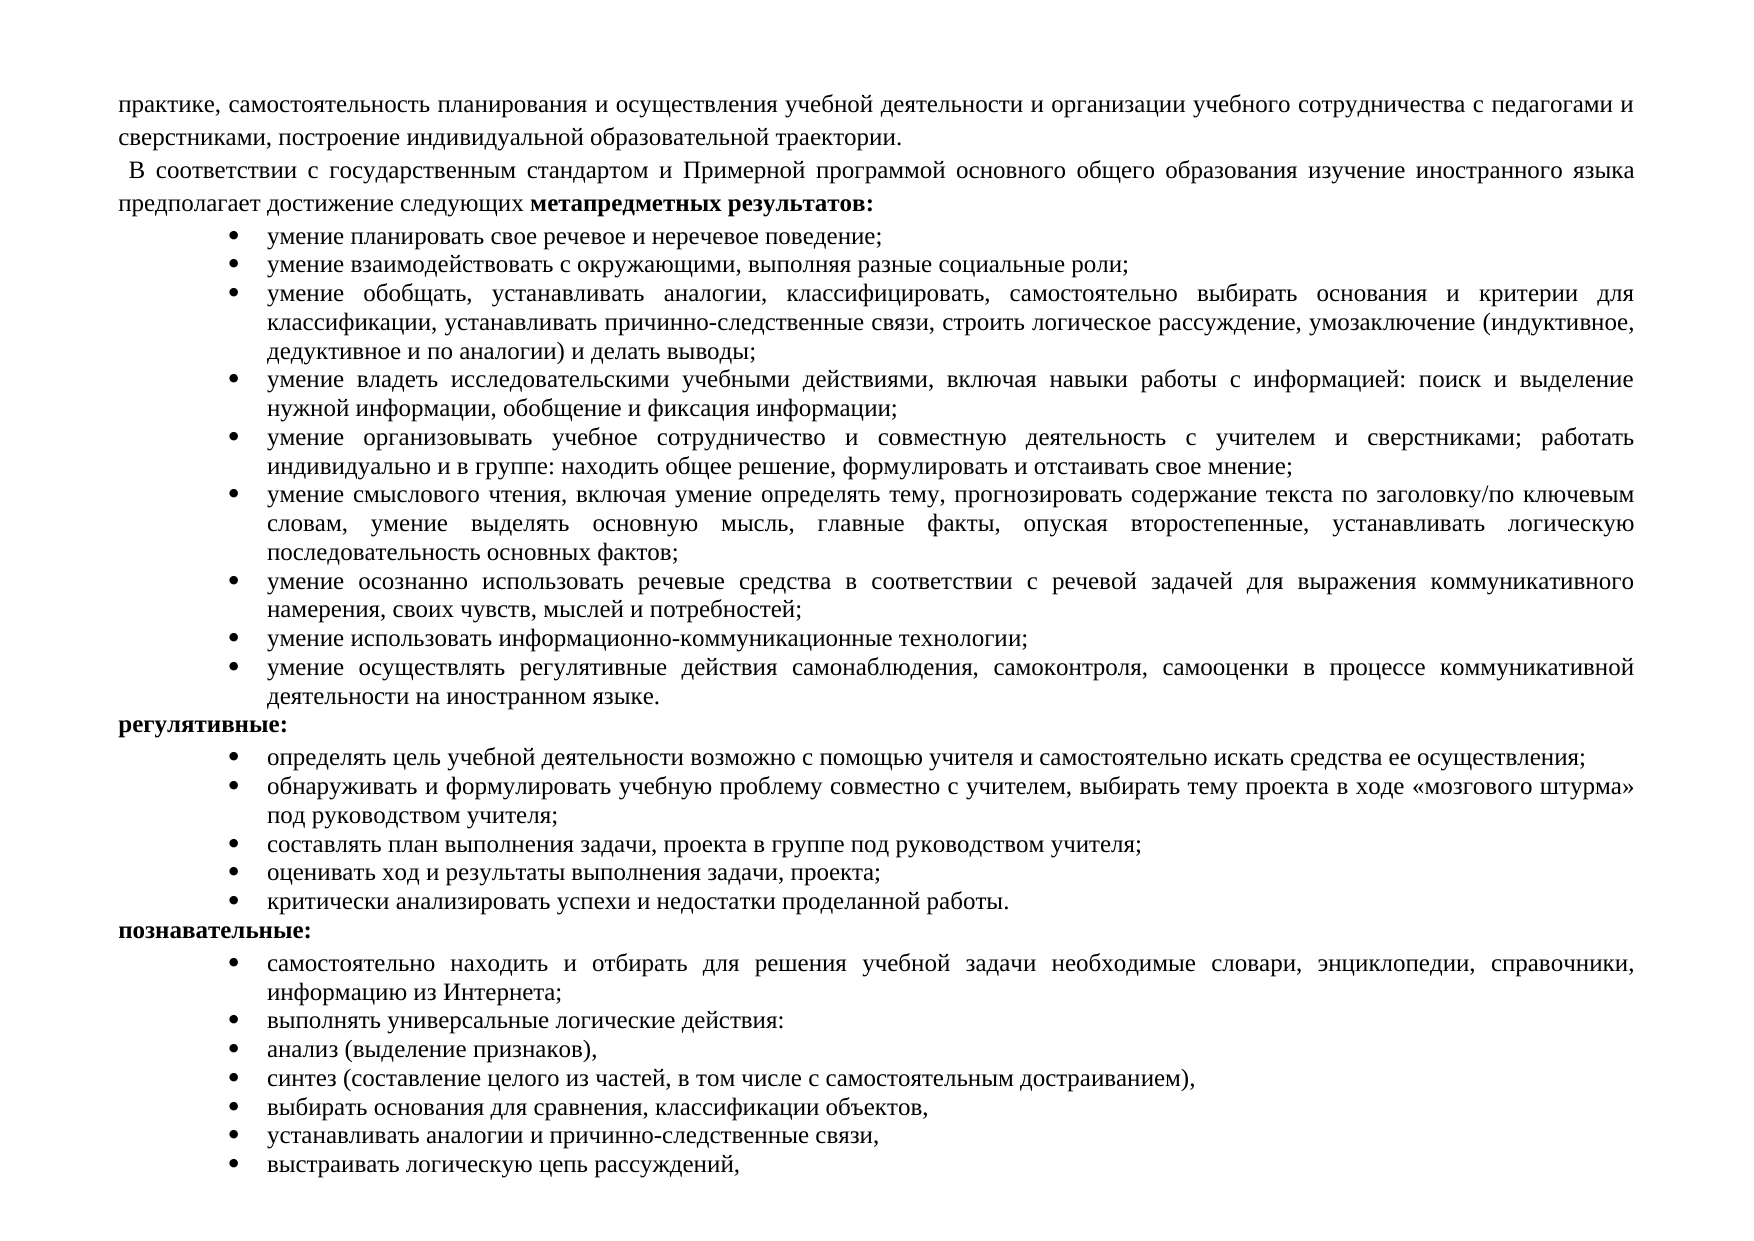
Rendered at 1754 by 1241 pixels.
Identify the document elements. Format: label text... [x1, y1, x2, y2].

text практике, самостоятельность планирования и осуществления учебной деятельности и организации учебного сотрудничества с педагогами и сверстниками, построение индивидуальной образовательной траектории. [118, 89, 1636, 150]
list умение осуществлять регулятивные действия самонаблюдения, самоконтроля, самооценки в процессе коммуникативной деятельности на иностранном языке. [229, 652, 1636, 709]
list обнаруживать и формулировать учебную проблему совместно с учителем, выбирать тему проекта в ходе «мозгового штурма» под руководством учителя; [229, 771, 1636, 829]
list составлять план выполнения задачи, проекта в группе под руководством учителя; [229, 829, 1636, 857]
list умение взаимодействовать с окружающими, выполняя разные социальные роли; [229, 249, 1636, 278]
list выполнять универсальные логические действия: [229, 1006, 1636, 1034]
list умение использовать информационно-коммуникационные технологии; [229, 623, 1636, 652]
list критически анализировать успехи и недостатки проделанной работы. [229, 886, 1636, 915]
list выстраивать логическую цепь рассуждений, [229, 1149, 1636, 1178]
list умение планировать свое речевое и неречевое поведение; [229, 221, 1636, 249]
list анализ (выделение признаков), [229, 1034, 1636, 1063]
list умение осознанно использовать речевые средства в соответствии с речевой задачей для выражения коммуникативного намерения, своих чувств, мыслей и потребностей; [229, 566, 1636, 623]
list устанавливать аналогии и причинно-следственные связи, [229, 1121, 1636, 1149]
list умение владеть исследовательскими учебными действиями, включая навыки работы с информацией: поиск и выделение нужной информации, обобщение и фиксация информации; [229, 364, 1636, 422]
list умение смыслового чтения, включая умение определять тему, прогнозировать содержание текста по заголовку/по ключевым словам, умение выделять основную мысль, главные факты, опуская второстепенные, устанавливать логическую последовательность основных фактов; [229, 479, 1636, 566]
list умение организовывать учебное сотрудничество и совместную деятельность с учителем и сверстниками; работать индивидуально и в группе: находить общее решение, формулировать и отстаивать свое мнение; [229, 422, 1636, 479]
list определять цель учебной деятельности возможно с помощью учителя и самостоятельно искать средства ее осуществления; [229, 742, 1636, 771]
text В соответствии с государственным стандартом и Примерной программой основного общего образования изучение иностранного языка предполагает достижение следующих метапредметных результатов: [118, 155, 1636, 216]
list выбирать основания для сравнения, классификации объектов, [229, 1092, 1636, 1121]
text регулятивные: [118, 709, 1636, 738]
list самостоятельно находить и отбирать для решения учебной задачи необходимые словари, энциклопедии, справочники, информацию из Интернета; [229, 948, 1636, 1006]
list синтез (составление целого из частей, в том числе с самостоятельным достраиванием), [229, 1063, 1636, 1092]
text познавательные: [118, 915, 1636, 944]
list умение обобщать, устанавливать аналогии, классифицировать, самостоятельно выбирать основания и критерии для классификации, устанавливать причинно-следственные связи, строить логическое рассуждение, умозаключение (индуктивное, дедуктивное и по аналогии) и делать выводы; [229, 278, 1636, 364]
list оценивать ход и результаты выполнения задачи, проекта; [229, 857, 1636, 886]
